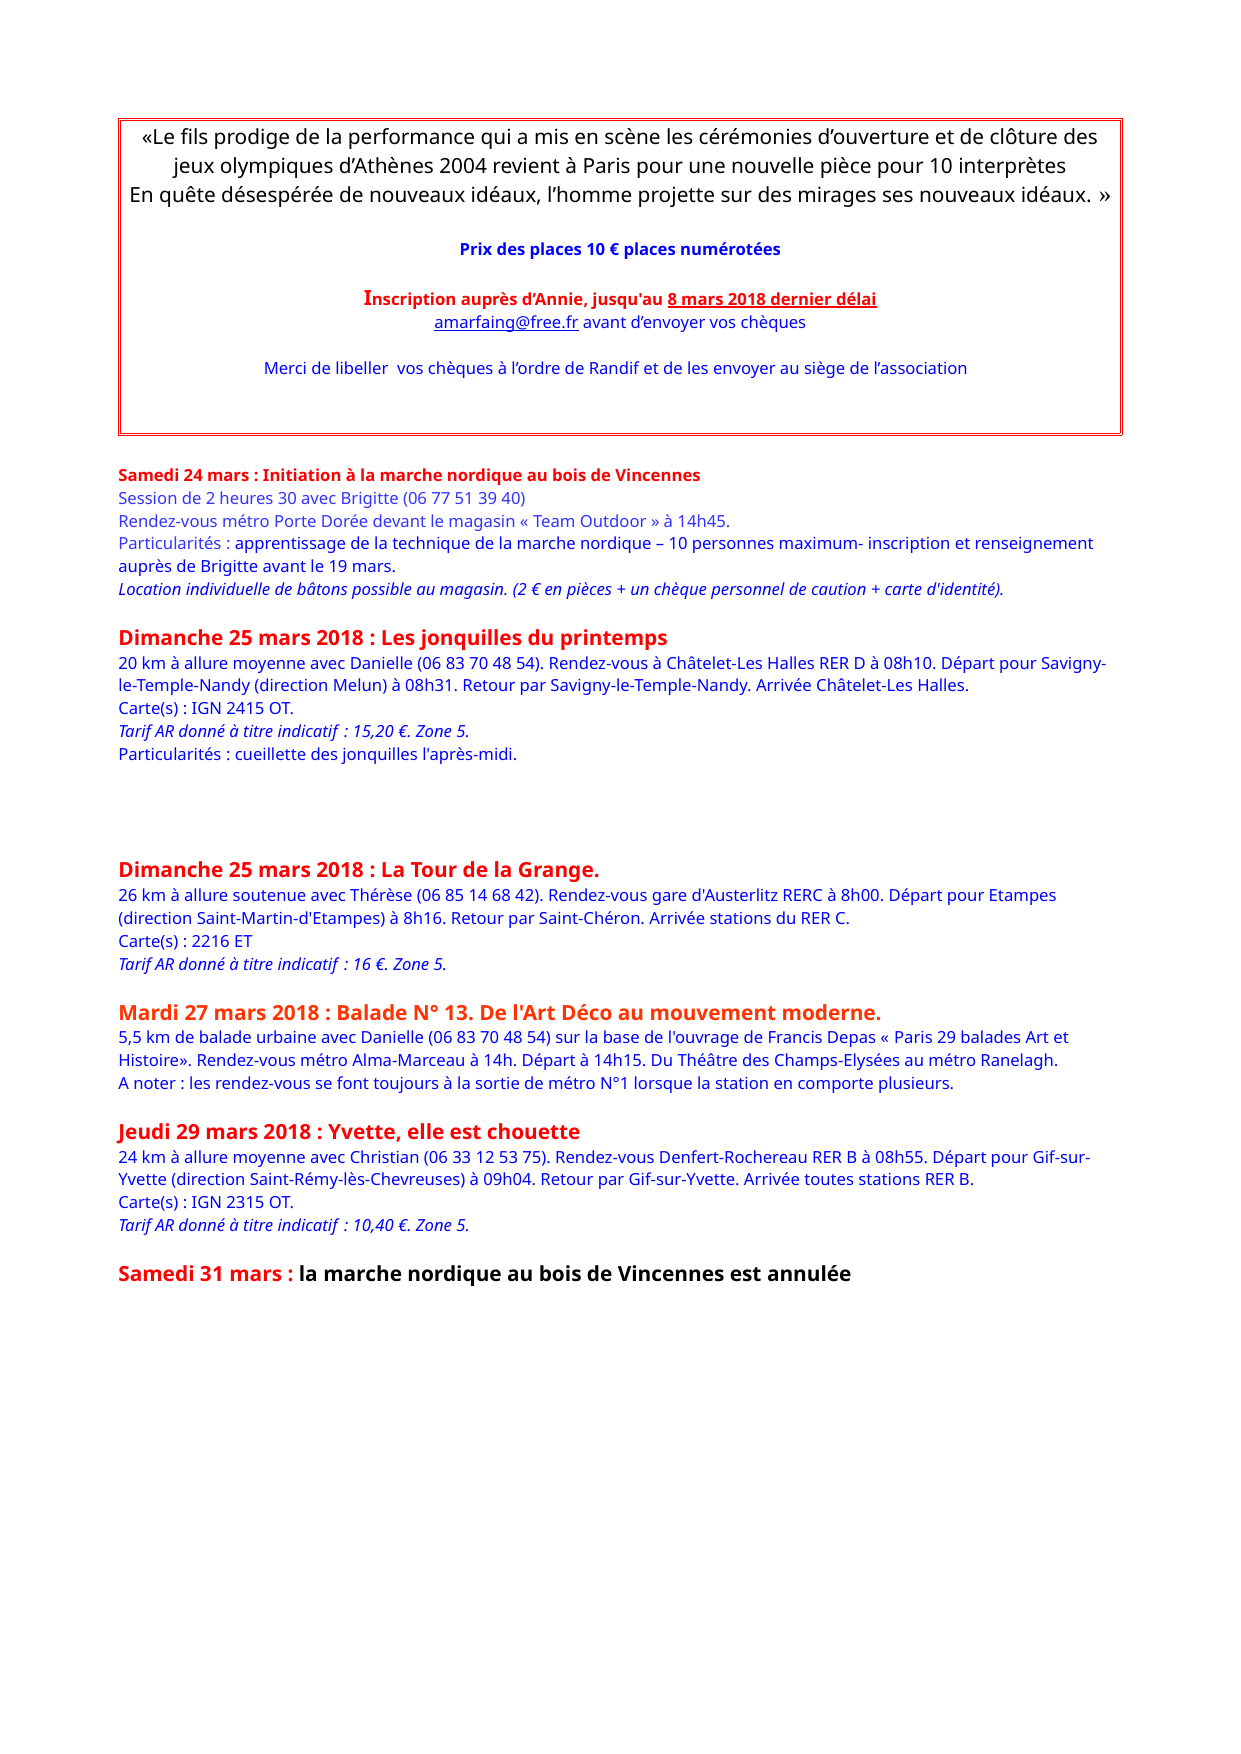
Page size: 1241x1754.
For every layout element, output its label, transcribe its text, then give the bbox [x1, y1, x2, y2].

text Tarif AR donné à titre indicatif : 15,20 €. Zone 5. [118, 719, 1122, 742]
text Jeudi 29 mars 2018 : Yvette, elle est chouette [118, 1117, 1122, 1145]
text Merci de libeller vos chèques à l’ordre de Randif et de les envoyer au siège de l’association [121, 352, 1120, 379]
text «Le fils prodige de la performance qui a mis en scène les cérémonies d’ouverture et de clôture des jeux olympiques d’Athènes 2004 revient à Paris pour une nouvelle pièce pour 10 interprètes [121, 121, 1120, 175]
text Carte(s) : IGN 2415 OT. [118, 697, 1122, 719]
text Particularités : cueillette des jonquilles l'après-midi. [118, 742, 1122, 765]
text Dimanche 25 mars 2018 : La Tour de la Grange. [118, 856, 1122, 884]
text Dimanche 25 mars 2018 : Les jonquilles du printemps [118, 623, 1122, 651]
text 26 km à allure soutenue avec Thérèse (06 85 14 68 42). Rendez-vous gare d'Austerlitz RERC à 8h00. Départ pour Etampes (direction Saint-Martin-d'Etampes) à 8h16. Retour par Saint-Chéron. Arrivée stations du RER C. [118, 884, 1122, 929]
text Tarif AR donné à titre indicatif : 10,40 €. Zone 5. [118, 1213, 1122, 1236]
text Session de 2 heures 30 avec Brigitte (06 77 51 39 40) [118, 487, 1122, 509]
text Mardi 27 mars 2018 : Balade N° 13. De l'Art Déco au mouvement moderne. [118, 998, 1122, 1026]
text Location individuelle de bâtons possible au magasin. (2 € en pièces + un chèque personnel de caution + carte d'identité). [118, 577, 1122, 600]
text Rendez-vous métro Porte Dorée devant le magasin « Team Outdoor » à 14h45. [118, 509, 1122, 532]
text Particularités : apprentissage de la technique de la marche nordique – 10 personnes maximum- inscription et renseignement auprès de Brigitte avant le 19 mars. [118, 532, 1122, 577]
text 24 km à allure moyenne avec Christian (06 33 12 53 75). Rendez-vous Denfert-Rochereau RER B à 08h55. Départ pour Gif-sur-Yvette (direction Saint-Rémy-lès-Chevreuses) à 09h04. Retour par Gif-sur-Yvette. Arrivée toutes stations RER B. [118, 1145, 1122, 1191]
text A noter : les rendez-vous se font toujours à la sortie de métro N°1 lorsque la station en comporte plusieurs. [118, 1071, 1122, 1094]
text Carte(s) : IGN 2315 OT. [118, 1191, 1122, 1213]
text Inscription auprès d’Annie, jusqu'au 8 mars 2018 dernier délai [121, 278, 1120, 307]
text Tarif AR donné à titre indicatif : 16 €. Zone 5. [118, 952, 1122, 975]
text Samedi 24 mars : Initiation à la marche nordique au bois de Vincennes [118, 464, 1122, 487]
text Carte(s) : 2216 ET [118, 929, 1122, 952]
text 5,5 km de balade urbaine avec Danielle (06 83 70 48 54) sur la base de l'ouvrage de Francis Depas « Paris 29 balades Art et Histoire». Rendez-vous métro Alma-Marceau à 14h. Départ à 14h15. Du Théâtre des Champs-Elysées au métro Ranelagh. [118, 1026, 1122, 1071]
text Samedi 31 mars : la marche nordique au bois de Vincennes est annulée [118, 1259, 1122, 1287]
text En quête désespérée de nouveaux idéaux, l’homme projette sur des mirages ses nouveaux idéaux. » [121, 175, 1120, 209]
text Prix des places 10 € places numérotées [121, 233, 1120, 260]
text amarfaing@free.fr avant d’envoyer vos chèques [121, 307, 1120, 334]
text 20 km à allure moyenne avec Danielle (06 83 70 48 54). Rendez-vous à Châtelet-Les Halles RER D à 08h10. Départ pour Savigny-le-Temple-Nandy (direction Melun) à 08h31. Retour par Savigny-le-Temple-Nandy. Arrivée Châtelet-Les Halles. [118, 651, 1122, 697]
